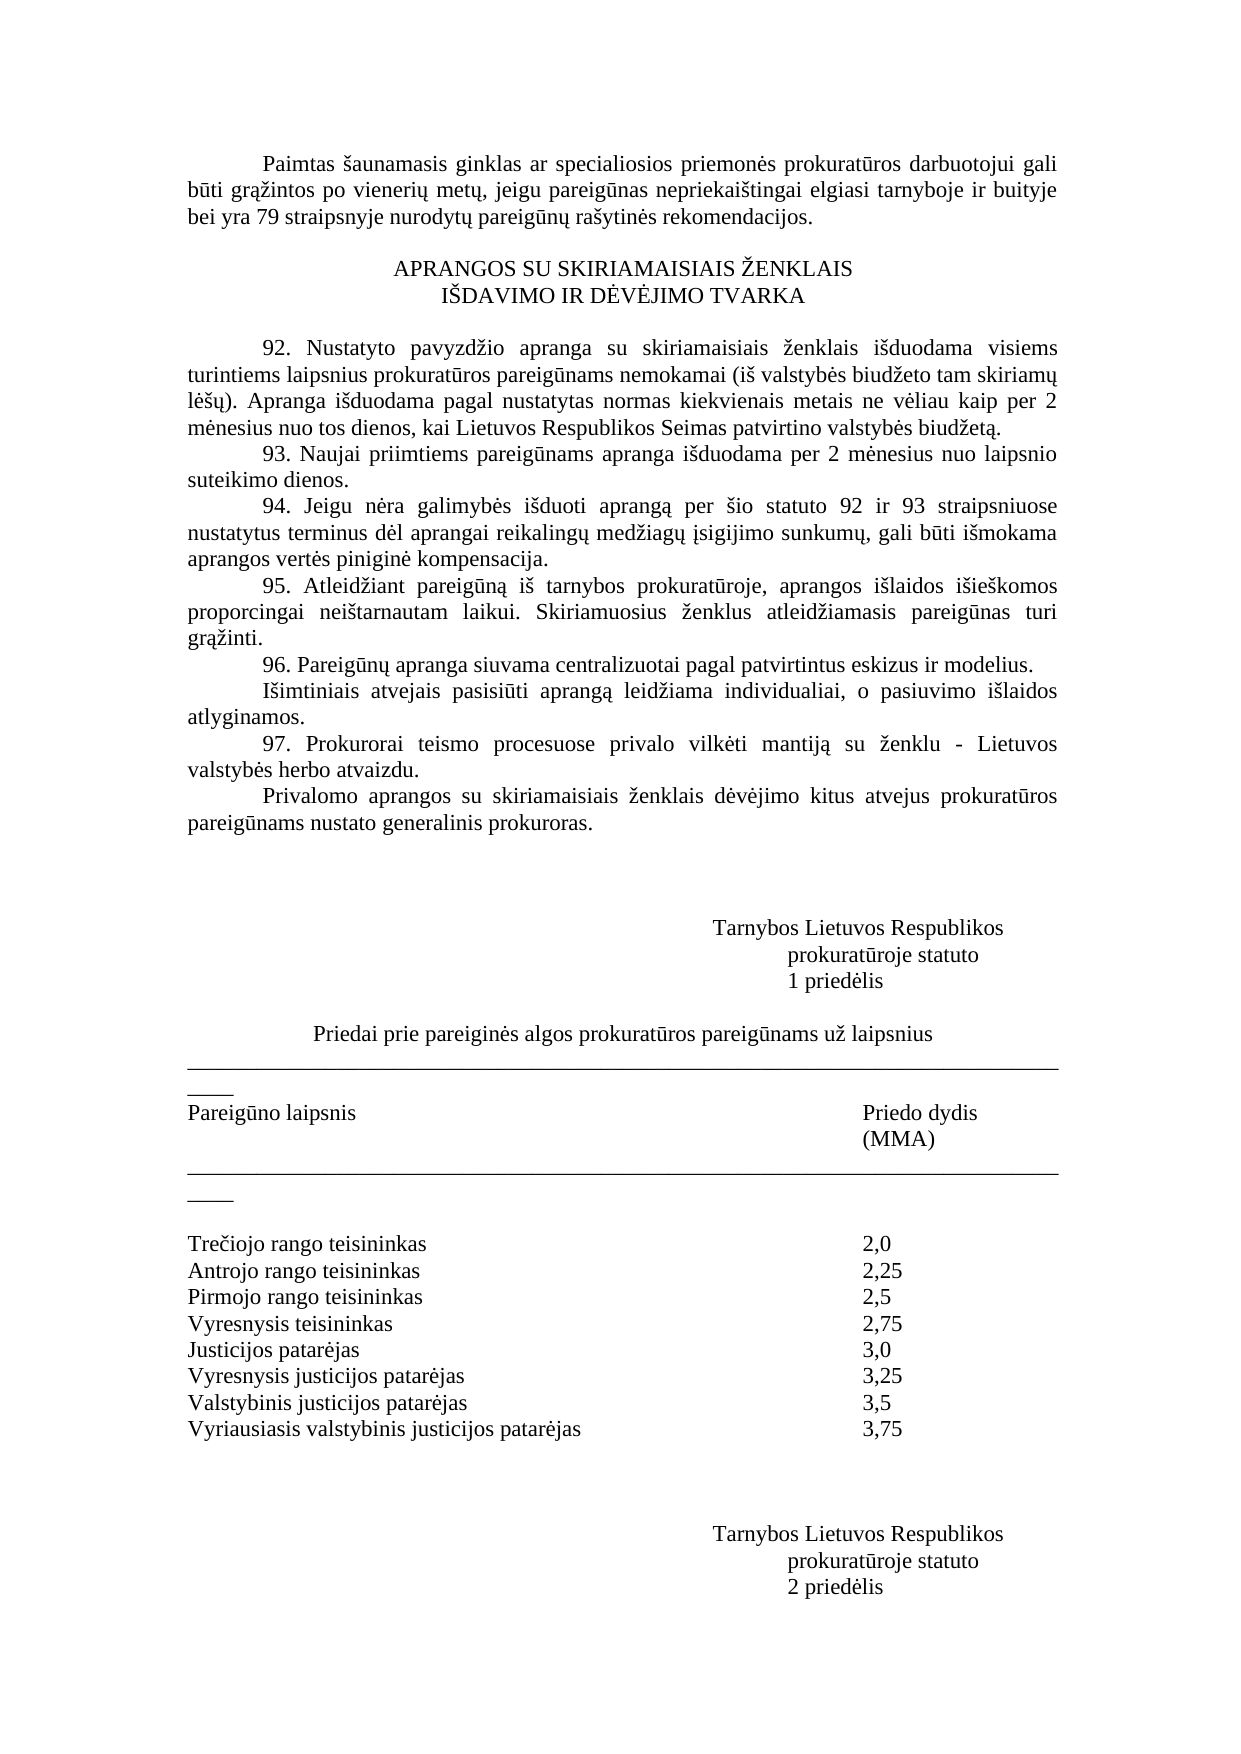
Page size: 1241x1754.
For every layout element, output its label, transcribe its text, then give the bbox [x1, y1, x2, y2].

text Paimtas šaunamasis ginklas ar specialiosios priemonės prokuratūros darbuotojui gali būti grąžintos po vienerių metų, jeigu pareigūnas nepriekaištingai elgiasi tarnyboje ir buityje bei yra 79 straipsnyje nurodytų pareigūnų rašytinės rekomendacijos. [187, 150, 1059, 229]
text Vyresnysis teisininkas 2,75 [187, 1309, 1059, 1336]
text Trečiojo rango teisininkas 2,0 [187, 1231, 1059, 1257]
text Antrojo rango teisininkas 2,25 [187, 1257, 1059, 1283]
text Privalomo aprangos su skiriamaisiais ženklais dėvėjimo kitus atvejus prokuratūros pareigūnams nustato generalinis prokuroras. [187, 782, 1059, 835]
text prokuratūroje statuto [187, 941, 1059, 967]
text ____ [187, 1070, 1059, 1099]
text Pirmojo rango teisininkas 2,5 [187, 1283, 1059, 1309]
text 97. Prokurorai teismo procesuose privalo vilkėti mantiją su ženklu - Lietuvos valstybės herbo atvaizdu. [187, 730, 1059, 782]
text Tarnybos Lietuvos Respublikos [187, 1520, 1059, 1547]
text IŠDAVIMO IR DĖVĖJIMO TVARKA [187, 282, 1059, 308]
text Valstybinis justicijos patarėjas 3,5 [187, 1389, 1059, 1415]
text Tarnybos Lietuvos Respublikos [187, 914, 1059, 941]
text Priedai prie pareiginės algos prokuratūros pareigūnams už laipsnius [187, 1020, 1059, 1046]
text Vyresnysis justicijos patarėjas 3,25 [187, 1362, 1059, 1389]
text Justicijos patarėjas 3,0 [187, 1336, 1059, 1362]
text Išimtiniais atvejais pasisiūti aprangą leidžiama individualiai, o pasiuvimo išlaidos atlyginamos. [187, 677, 1059, 730]
text 92. Nustatyto pavyzdžio apranga su skiriamaisiais ženklais išduodama visiems turintiems laipsnius prokuratūros pareigūnams nemokamai (iš valstybės biudžeto tam skiriamų lėšų). Apranga išduodama pagal nustatytas normas kiekvienais metais ne vėliau kaip per 2 mėnesius nuo tos dienos, kai Lietuvos Respublikos Seimas patvirtino valstybės biudžetą. [187, 334, 1059, 440]
text 94. Jeigu nėra galimybės išduoti aprangą per šio statuto 92 ir 93 straipsniuose nustatytus terminus dėl aprangai reikalingų medžiagų įsigijimo sunkumų, gali būti išmokama aprangos vertės piniginė kompensacija. [187, 493, 1059, 572]
text ____ [187, 1175, 1059, 1204]
text Vyriausiasis valstybinis justicijos patarėjas 3,75 [187, 1415, 1059, 1441]
text 1 priedėlis [187, 967, 1059, 993]
text 2 priedėlis [187, 1573, 1059, 1599]
text APRANGOS SU SKIRIAMAISIAIS ŽENKLAIS [187, 255, 1059, 282]
text Pareigūno laipsnis Priedo dydis [187, 1099, 1059, 1125]
text ____________________________________________________________________________ [187, 1046, 1059, 1069]
text (MMA) ____________________________________________________________________________ [187, 1125, 1059, 1174]
text 95. Atleidžiant pareigūną iš tarnybos prokuratūroje, aprangos išlaidos išieškomos proporcingai neištarnautam laikui. Skiriamuosius ženklus atleidžiamasis pareigūnas turi grąžinti. [187, 572, 1059, 651]
text 96. Pareigūnų apranga siuvama centralizuotai pagal patvirtintus eskizus ir modelius. [187, 651, 1059, 677]
text prokuratūroje statuto [187, 1547, 1059, 1573]
text 93. Naujai priimtiems pareigūnams apranga išduodama per 2 mėnesius nuo laipsnio suteikimo dienos. [187, 440, 1059, 493]
